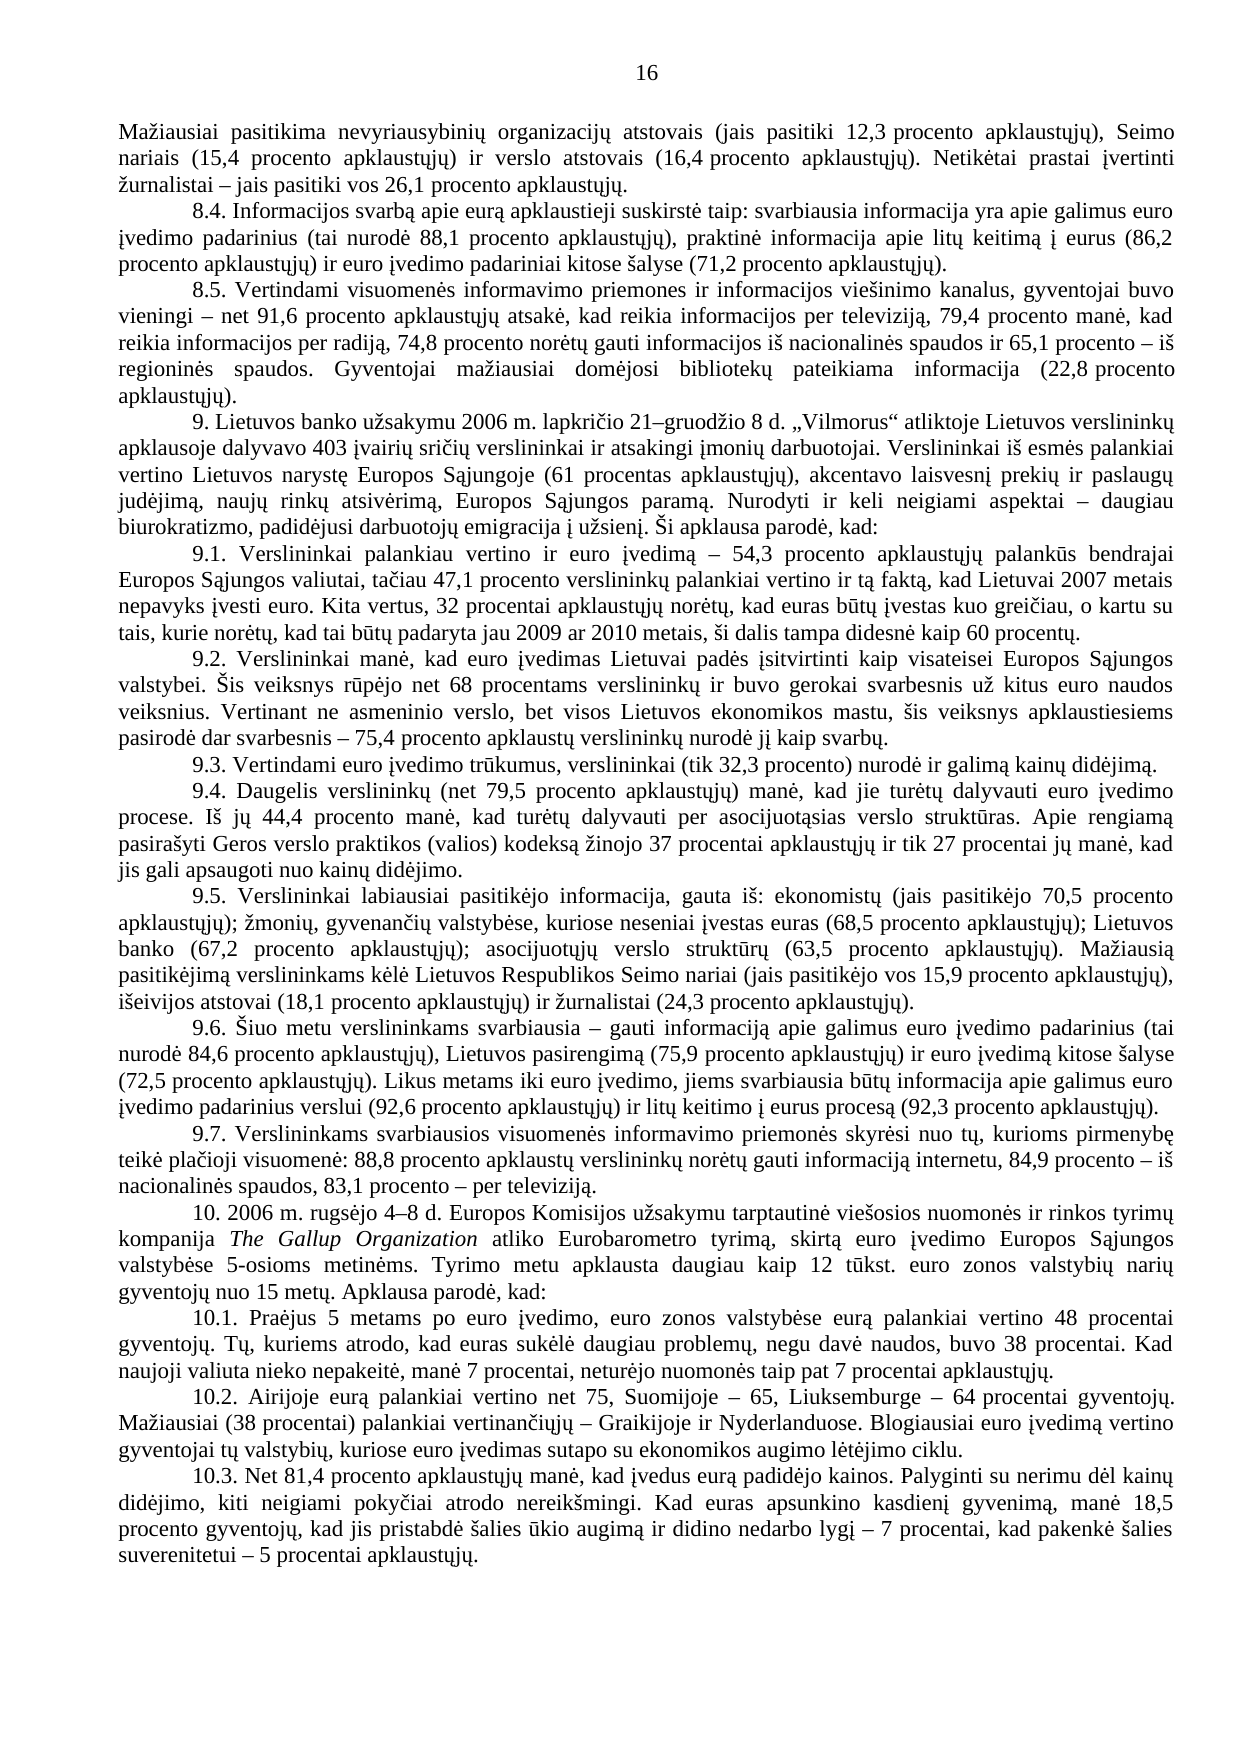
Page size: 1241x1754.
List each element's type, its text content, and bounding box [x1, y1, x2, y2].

text 9.5. Verslininkai labiausiai pasitikėjo informacija, gauta iš: ekonomistų (jais pasitikėjo 70,5 procento apklaustųjų); žmonių, gyvenančių valstybėse, kuriose neseniai įvestas euras (68,5 procento apklaustųjų); Lietuvos banko (67,2 procento apklaustųjų); asocijuotųjų verslo struktūrų (63,5 procento apklaustųjų). Mažiausią pasitikėjimą verslininkams kėlė Lietuvos Respublikos Seimo nariai (jais pasitikėjo vos 15,9 procento apklaustųjų), išeivijos atstovai (18,1 procento apklaustųjų) ir žurnalistai (24,3 procento apklaustųjų). [118, 882, 1175, 1014]
text 9.7. Verslininkams svarbiausios visuomenės informavimo priemonės skyrėsi nuo tų, kurioms pirmenybę teikė plačioji visuomenė: 88,8 procento apklaustų verslininkų norėtų gauti informaciją internetu, 84,9 procento – iš nacionalinės spaudos, 83,1 procento – per televiziją. [118, 1119, 1175, 1199]
text 10. 2006 m. rugsėjo 4–8 d. Europos Komisijos užsakymu tarptautinė viešosios nuomonės ir rinkos tyrimų kompanija The Gallup Organization atliko Eurobarometro tyrimą, skirtą euro įvedimo Europos Sąjungos valstybėse 5-osioms metinėms. Tyrimo metu apklausta daugiau kaip 12 tūkst. euro zonos valstybių narių gyventojų nuo 15 metų. Apklausa parodė, kad: [118, 1199, 1175, 1304]
text Mažiausiai pasitikima nevyriausybinių organizacijų atstovais (jais pasitiki 12,3 procento apklaustųjų), Seimo nariais (15,4 procento apklaustųjų) ir verslo atstovais (16,4 procento apklaustųjų). Netikėtai prastai įvertinti žurnalistai – jais pasitiki vos 26,1 procento apklaustųjų. [118, 118, 1175, 197]
text 10.3. Net 81,4 procento apklaustųjų manė, kad įvedus eurą padidėjo kainos. Palyginti su nerimu dėl kainų didėjimo, kiti neigiami pokyčiai atrodo nereikšmingi. Kad euras apsunkino kasdienį gyvenimą, manė 18,5 procento gyventojų, kad jis pristabdė šalies ūkio augimą ir didino nedarbo lygį – 7 procentai, kad pakenkė šalies suverenitetui – 5 procentai apklaustųjų. [118, 1462, 1175, 1568]
text 9.2. Verslininkai manė, kad euro įvedimas Lietuvai padės įsitvirtinti kaip visateisei Europos Sąjungos valstybei. Šis veiksnys rūpėjo net 68 procentams verslininkų ir buvo gerokai svarbesnis už kitus euro naudos veiksnius. Vertinant ne asmeninio verslo, bet visos Lietuvos ekonomikos mastu, šis veiksnys apklaustiesiems pasirodė dar svarbesnis – 75,4 procento apklaustų verslininkų nurodė jį kaip svarbų. [118, 645, 1175, 751]
text 9.1. Verslininkai palankiau vertino ir euro įvedimą – 54,3 procento apklaustųjų palankūs bendrajai Europos Sąjungos valiutai, tačiau 47,1 procento verslininkų palankiai vertino ir tą faktą, kad Lietuvai 2007 metais nepavyks įvesti euro. Kita vertus, 32 procentai apklaustųjų norėtų, kad euras būtų įvestas kuo greičiau, o kartu su tais, kurie norėtų, kad tai būtų padaryta jau 2009 ar 2010 metais, ši dalis tampa didesnė kaip 60 procentų. [118, 540, 1175, 645]
text 10.1. Praėjus 5 metams po euro įvedimo, euro zonos valstybėse eurą palankiai vertino 48 procentai gyventojų. Tų, kuriems atrodo, kad euras sukėlė daugiau problemų, negu davė naudos, buvo 38 procentai. Kad naujoji valiuta nieko nepakeitė, manė 7 procentai, neturėjo nuomonės taip pat 7 procentai apklaustųjų. [118, 1304, 1175, 1383]
text 8.5. Vertindami visuomenės informavimo priemones ir informacijos viešinimo kanalus, gyventojai buvo vieningi – net 91,6 procento apklaustųjų atsakė, kad reikia informacijos per televiziją, 79,4 procento manė, kad reikia informacijos per radiją, 74,8 procento norėtų gauti informacijos iš nacionalinės spaudos ir 65,1 procento – iš regioninės spaudos. Gyventojai mažiausiai domėjosi bibliotekų pateikiama informacija (22,8 procento apklaustųjų). [118, 276, 1175, 408]
text 9.6. Šiuo metu verslininkams svarbiausia – gauti informaciją apie galimus euro įvedimo padarinius (tai nurodė 84,6 procento apklaustųjų), Lietuvos pasirengimą (75,9 procento apklaustųjų) ir euro įvedimą kitose šalyse (72,5 procento apklaustųjų). Likus metams iki euro įvedimo, jiems svarbiausia būtų informacija apie galimus euro įvedimo padarinius verslui (92,6 procento apklaustųjų) ir litų keitimo į eurus procesą (92,3 procento apklaustųjų). [118, 1014, 1175, 1119]
text 10.2. Airijoje eurą palankiai vertino net 75, Suomijoje – 65, Liuksemburge – 64 procentai gyventojų. Mažiausiai (38 procentai) palankiai vertinančiųjų – Graikijoje ir Nyderlanduose. Blogiausiai euro įvedimą vertino gyventojai tų valstybių, kuriose euro įvedimas sutapo su ekonomikos augimo lėtėjimo ciklu. [118, 1383, 1175, 1462]
text 9. Lietuvos banko užsakymu 2006 m. lapkričio 21–gruodžio 8 d. „Vilmorus“ atliktoje Lietuvos verslininkų apklausoje dalyvavo 403 įvairių sričių verslininkai ir atsakingi įmonių darbuotojai. Verslininkai iš esmės palankiai vertino Lietuvos narystę Europos Sąjungoje (61 procentas apklaustųjų), akcentavo laisvesnį prekių ir paslaugų judėjimą, naujų rinkų atsivėrimą, Europos Sąjungos paramą. Nurodyti ir keli neigiami aspektai – daugiau biurokratizmo, padidėjusi darbuotojų emigracija į užsienį. Ši apklausa parodė, kad: [118, 408, 1175, 540]
text 8.4. Informacijos svarbą apie eurą apklaustieji suskirstė taip: svarbiausia informacija yra apie galimus euro įvedimo padarinius (tai nurodė 88,1 procento apklaustųjų), praktinė informacija apie litų keitimą į eurus (86,2 procento apklaustųjų) ir euro įvedimo padariniai kitose šalyse (71,2 procento apklaustųjų). [118, 197, 1175, 276]
text 9.4. Daugelis verslininkų (net 79,5 procento apklaustųjų) manė, kad jie turėtų dalyvauti euro įvedimo procese. Iš jų 44,4 procento manė, kad turėtų dalyvauti per asocijuotąsias verslo struktūras. Apie rengiamą pasirašyti Geros verslo praktikos (valios) kodeksą žinojo 37 procentai apklaustųjų ir tik 27 procentai jų manė, kad jis gali apsaugoti nuo kainų didėjimo. [118, 777, 1175, 882]
text 9.3. Vertindami euro įvedimo trūkumus, verslininkai (tik 32,3 procento) nurodė ir galimą kainų didėjimą. [118, 751, 1175, 777]
